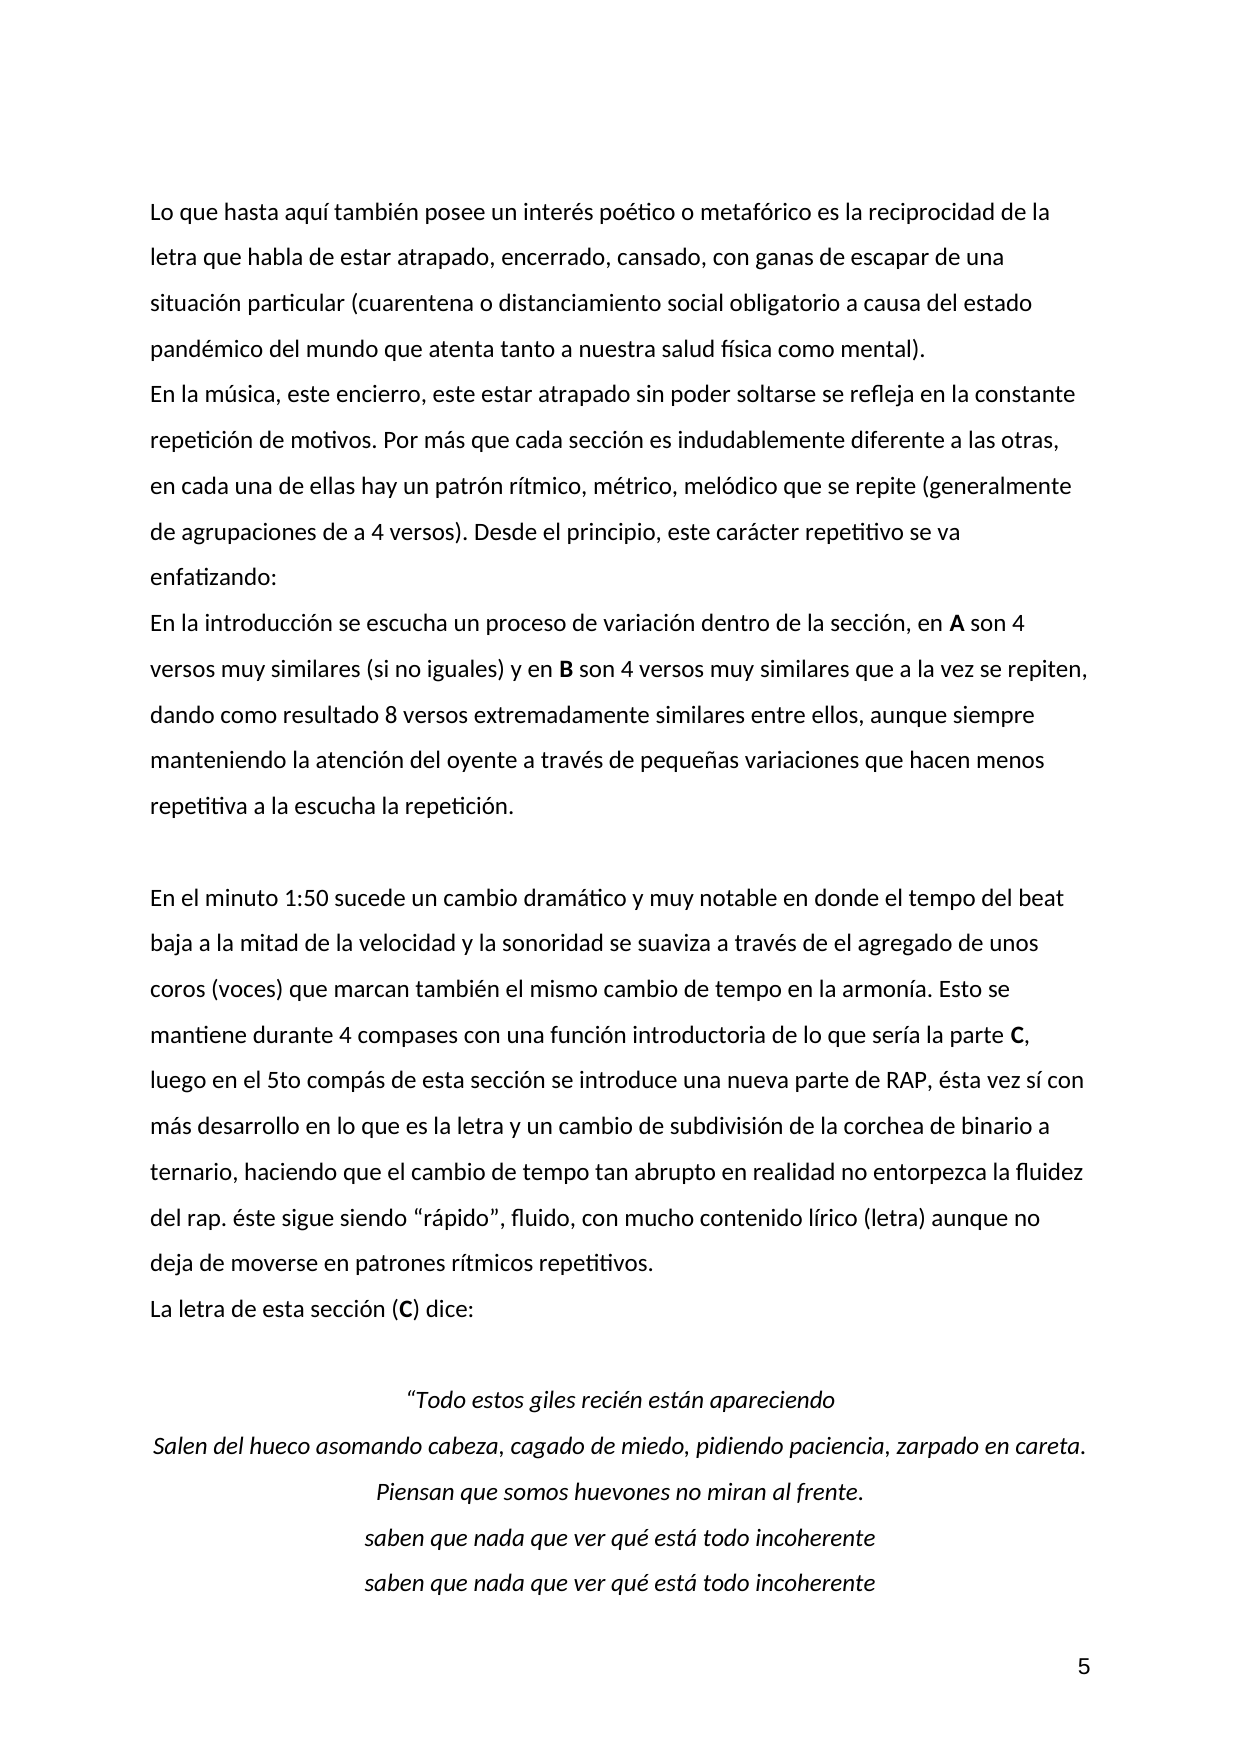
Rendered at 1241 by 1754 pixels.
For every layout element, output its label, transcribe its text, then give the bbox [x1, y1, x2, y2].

text En el minuto 1:50 sucede un cambio dramático y muy notable en donde el tempo del beat baja a la mitad de la velocidad y la sonoridad se suaviza a través de el agregado de unos coros (voces) que marcan también el mismo cambio de tempo en la armonía. Esto se mantiene durante 4 compases con una función introductoria de lo que sería la parte C, luego en el 5to compás de esta sección se introduce una nueva parte de RAP, ésta vez sí con más desarrollo en lo que es la letra y un cambio de subdivisión de la corchea de binario a ternario, haciendo que el cambio de tempo tan abrupto en realidad no entorpezca la fluidez del rap. éste sigue siendo “rápido”, fluido, con mucho contenido lírico (letra) aunque no deja de moverse en patrones rítmicos repetitivos. [150, 882, 1090, 1278]
text La letra de esta sección (C) dice: [150, 1293, 1090, 1324]
text Salen del hueco asomando cabeza, cagado de miedo, pidiendo paciencia, zarpado en careta. [150, 1430, 1090, 1461]
text En la música, este encierro, este estar atrapado sin poder soltarse se refleja en la constante repetición de motivos. Por más que cada sección es indudablemente diferente a las otras, en cada una de ellas hay un patrón rítmico, métrico, melódico que se repite (generalmente de agrupaciones de a 4 versos). Desde el principio, este carácter repetitivo se va enfatizando: [150, 379, 1090, 592]
text Piensan que somos huevones no miran al frente. [150, 1476, 1090, 1507]
text En la introducción se escucha un proceso de variación dentro de la sección, en A son 4 versos muy similares (si no iguales) y en B son 4 versos muy similares que a la vez se repiten, dando como resultado 8 versos extremadamente similares entre ellos, aunque siempre manteniendo la atención del oyente a través de pequeñas variaciones que hacen menos repetitiva a la escucha la repetición. [150, 607, 1090, 821]
text saben que nada que ver qué está todo incoherente [150, 1568, 1090, 1598]
text Lo que hasta aquí también posee un interés poético o metafórico es la reciprocidad de la letra que habla de estar atrapado, encerrado, cansado, con ganas de escapar de una situación particular (cuarentena o distanciamiento social obligatorio a causa del estado pandémico del mundo que atenta tanto a nuestra salud física como mental). [150, 196, 1090, 363]
text “Todo estos giles recién están apareciendo [150, 1385, 1090, 1415]
text saben que nada que ver qué está todo incoherente [150, 1522, 1090, 1552]
